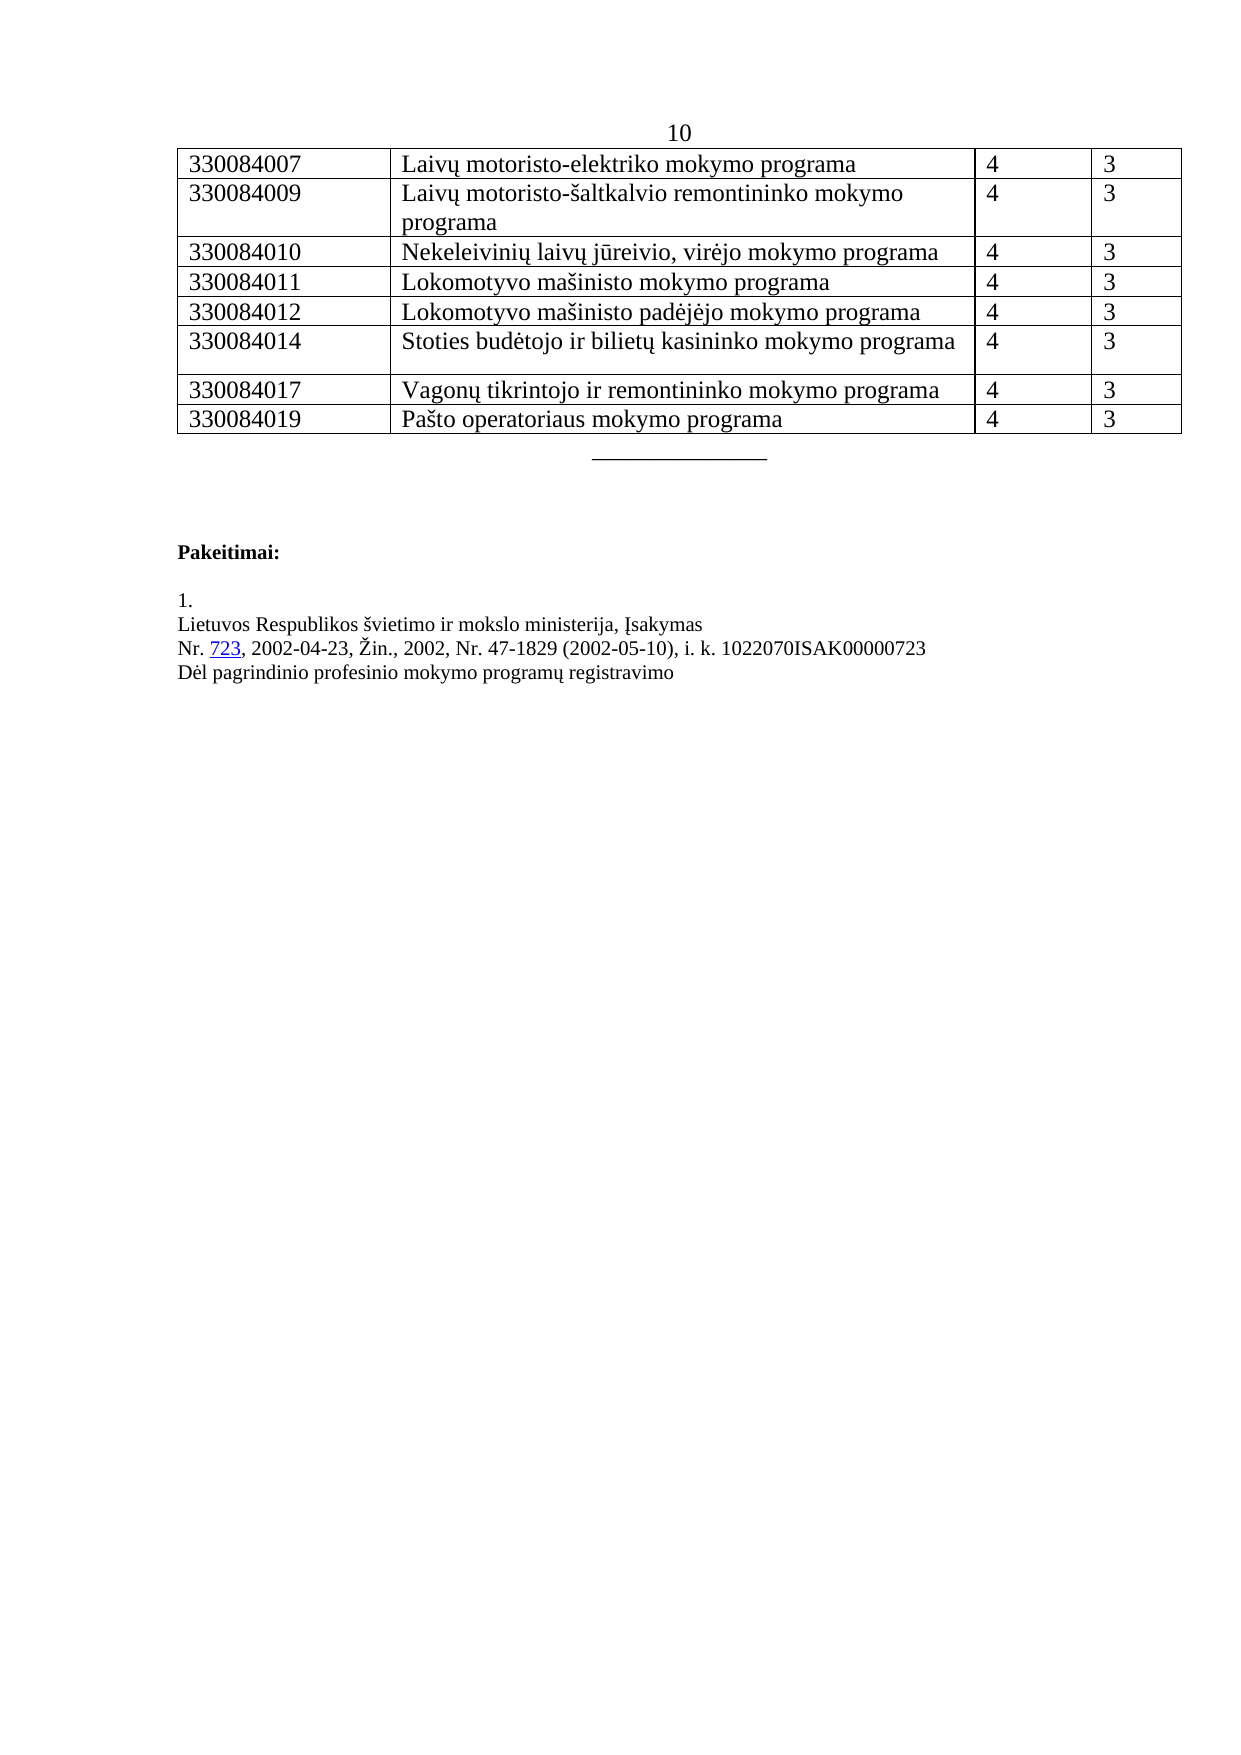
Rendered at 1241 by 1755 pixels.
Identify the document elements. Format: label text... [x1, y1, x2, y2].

table_cell 3 [1092, 297, 1181, 325]
table_cell Nekeleivinių laivų jūreivio, virėjo mokymo programa [391, 237, 974, 266]
table_cell 330084019 [178, 405, 390, 433]
table_cell 3 [1092, 179, 1181, 236]
table_cell Laivų motoristo-šaltkalvio remontininko mokymo programa [391, 179, 974, 236]
table_cell 3 [1092, 267, 1181, 296]
table_cell 330084010 [178, 237, 390, 266]
table_cell Pašto operatoriaus mokymo programa [391, 405, 974, 433]
table_cell 4 [976, 267, 1091, 296]
table_cell Lokomotyvo mašinisto padėjėjo mokymo programa [391, 297, 974, 325]
text ______________ [177, 434, 1181, 463]
text Lietuvos Respublikos švietimo ir mokslo ministerija, Įsakymas [177, 612, 1181, 636]
text Dėl pagrindinio profesinio mokymo programų registravimo [177, 660, 1181, 684]
table_cell 3 [1092, 149, 1181, 177]
table_cell 330084011 [178, 267, 390, 296]
table_cell 4 [976, 237, 1091, 266]
text 1. [177, 588, 1181, 612]
table_cell 330084009 [178, 179, 390, 236]
table_cell 3 [1092, 405, 1181, 433]
table_cell 330084007 [178, 149, 390, 177]
text Nr. 723, 2002-04-23, Žin., 2002, Nr. 47-1829 (2002-05-10), i. k. 1022070ISAK00000723 [177, 636, 1181, 660]
table_cell 330084014 [178, 326, 390, 374]
table_cell 4 [976, 405, 1091, 433]
table_cell 4 [976, 297, 1091, 325]
table_cell 4 [976, 326, 1091, 374]
text Pakeitimai: [177, 540, 1181, 564]
table_cell Stoties budėtojo ir bilietų kasininko mokymo programa [391, 326, 974, 374]
table_cell 4 [976, 149, 1091, 177]
table_cell 3 [1092, 237, 1181, 266]
table_cell 4 [976, 179, 1091, 236]
table_cell 330084012 [178, 297, 390, 325]
table_cell Lokomotyvo mašinisto mokymo programa [391, 267, 974, 296]
table_cell 3 [1092, 326, 1181, 374]
table_cell Laivų motoristo-elektriko mokymo programa [391, 149, 974, 177]
table_cell Vagonų tikrintojo ir remontininko mokymo programa [391, 375, 974, 403]
table_cell 330084017 [178, 375, 390, 403]
table_cell 4 [976, 375, 1091, 403]
table_cell 3 [1092, 375, 1181, 403]
